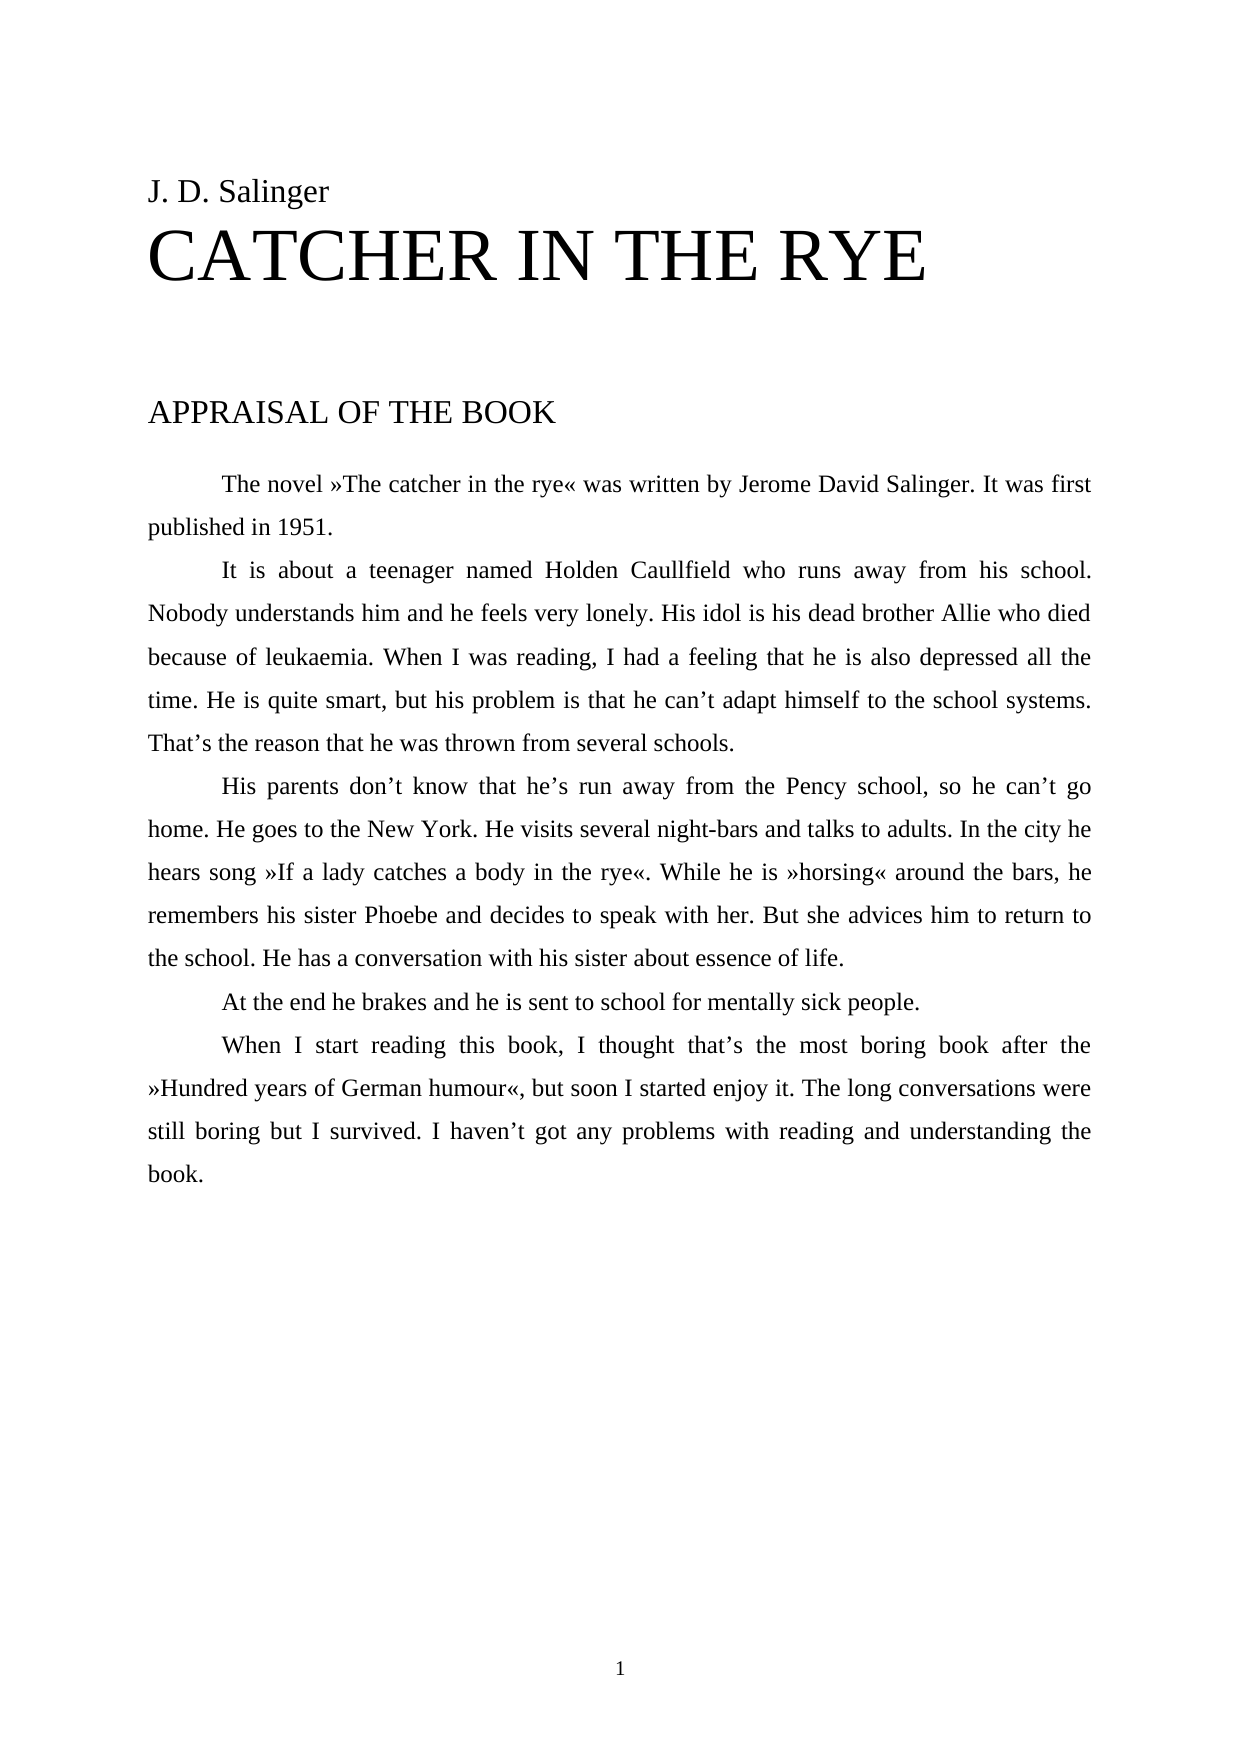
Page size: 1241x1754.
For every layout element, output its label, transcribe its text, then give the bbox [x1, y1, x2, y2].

text J. D. Salinger [148, 172, 1093, 210]
text CATCHER IN THE RYE [148, 210, 1093, 296]
text His parents don’t know that he’s run away from the Pency school, so he can’t go home. He goes to the New York. He visits several night-bars and talks to adults. In the city he hears song »If a lady catches a body in the rye«. While he is »horsing« around the bars, he remembers his sister Phoebe and decides to speak with her. But she advices him to return to the school. He has a conversation with his sister about essence of life. [148, 771, 1093, 972]
text When I start reading this book, I thought that’s the most boring book after the »Hundred years of German humour«, but soon I started enjoy it. The long conversations were still boring but I survived. I haven’t got any problems with reading and understanding the book. [148, 1030, 1093, 1188]
text It is about a teenager named Holden Caullfield who runs away from his school. Nobody understands him and he feels very lonely. His idol is his dead brother Allie who died because of leukaemia. When I was reading, I had a feeling that he is also depressed all the time. He is quite smart, but his problem is that he can’t adapt himself to the school systems. That’s the reason that he was thrown from several schools. [148, 555, 1093, 757]
text At the end he brakes and he is sent to school for mentally sick people. [148, 987, 1093, 1015]
text The novel »The catcher in the rye« was written by Jerome David Salinger. It was first published in 1951. [148, 469, 1093, 541]
text APPRAISAL OF THE BOOK [148, 392, 1093, 431]
